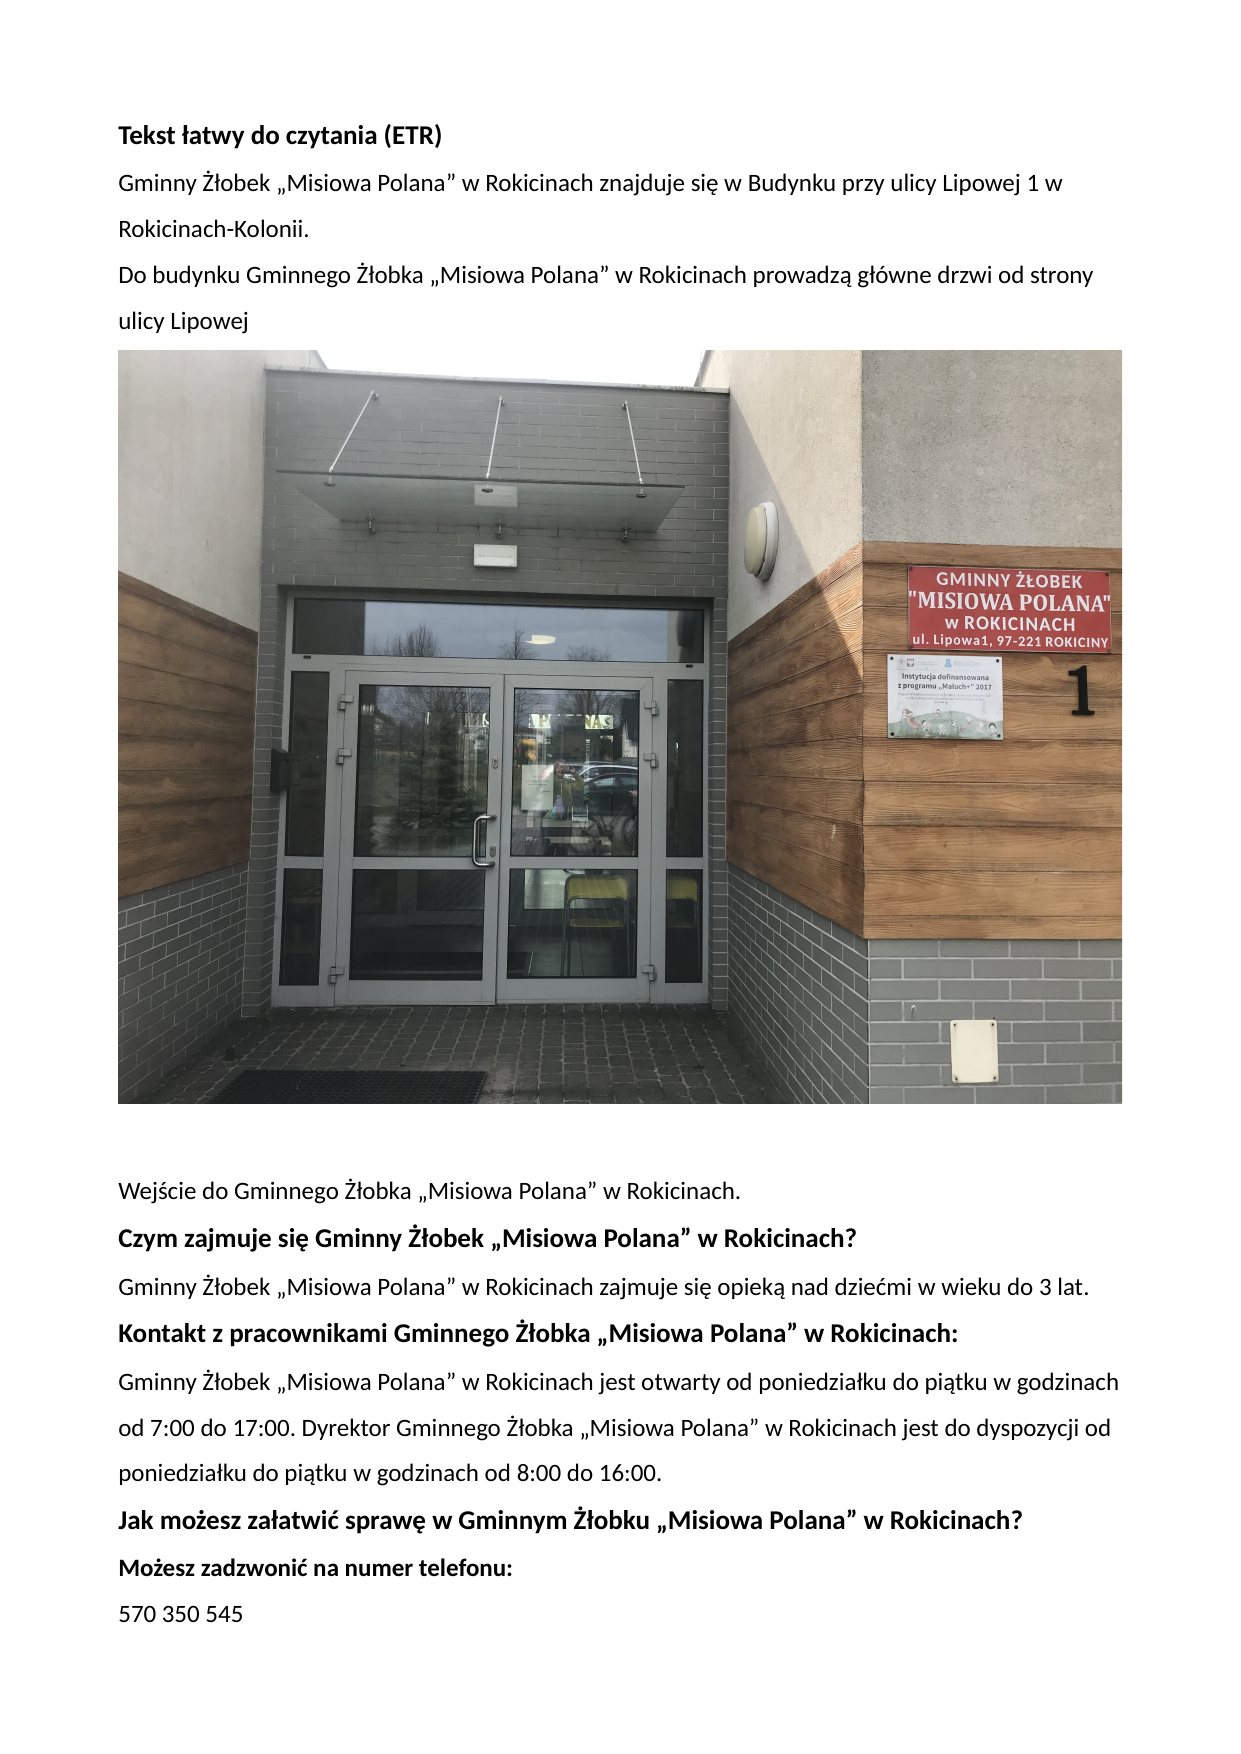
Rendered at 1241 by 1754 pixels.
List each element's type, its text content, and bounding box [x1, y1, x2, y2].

text Gminny Żłobek „Misiowa Polana” w Rokicinach zajmuje się opieką nad dziećmi w wieku do 3 lat. [118, 1271, 1122, 1301]
text Jak możesz załatwić sprawę w Gminnym Żłobku „Misiowa Polana” w Rokicinach? [118, 1503, 1122, 1536]
text Gminny Żłobek „Misiowa Polana” w Rokicinach znajduje się w Budynku przy ulicy Lipowej 1 w Rokicinach-Kolonii. [118, 168, 1122, 244]
text Czym zajmuje się Gminny Żłobek „Misiowa Polana” w Rokicinach? [118, 1221, 1122, 1254]
picture [118, 350, 1123, 1104]
text 570 350 545 [118, 1598, 1122, 1629]
text Tekst łatwy do czytania (ETR) [118, 118, 1122, 151]
text Kontakt z pracownikami Gminnego Żłobka „Misiowa Polana” w Rokicinach: [118, 1316, 1122, 1349]
text Możesz zadzwonić na numer telefonu: [118, 1553, 1122, 1583]
text Wejście do Gminnego Żłobka „Misiowa Polana” w Rokicinach. [118, 1176, 1122, 1206]
text Do budynku Gminnego Żłobka „Misiowa Polana” w Rokicinach prowadzą główne drzwi od strony ulicy Lipowej [118, 259, 1122, 335]
text Gminny Żłobek „Misiowa Polana” w Rokicinach jest otwarty od poniedziałku do piątku w godzinach od 7:00 do 17:00. Dyrektor Gminnego Żłobka „Misiowa Polana” w Rokicinach jest do dyspozycji od poniedziałku do piątku w godzinach od 8:00 do 16:00. [118, 1366, 1122, 1488]
